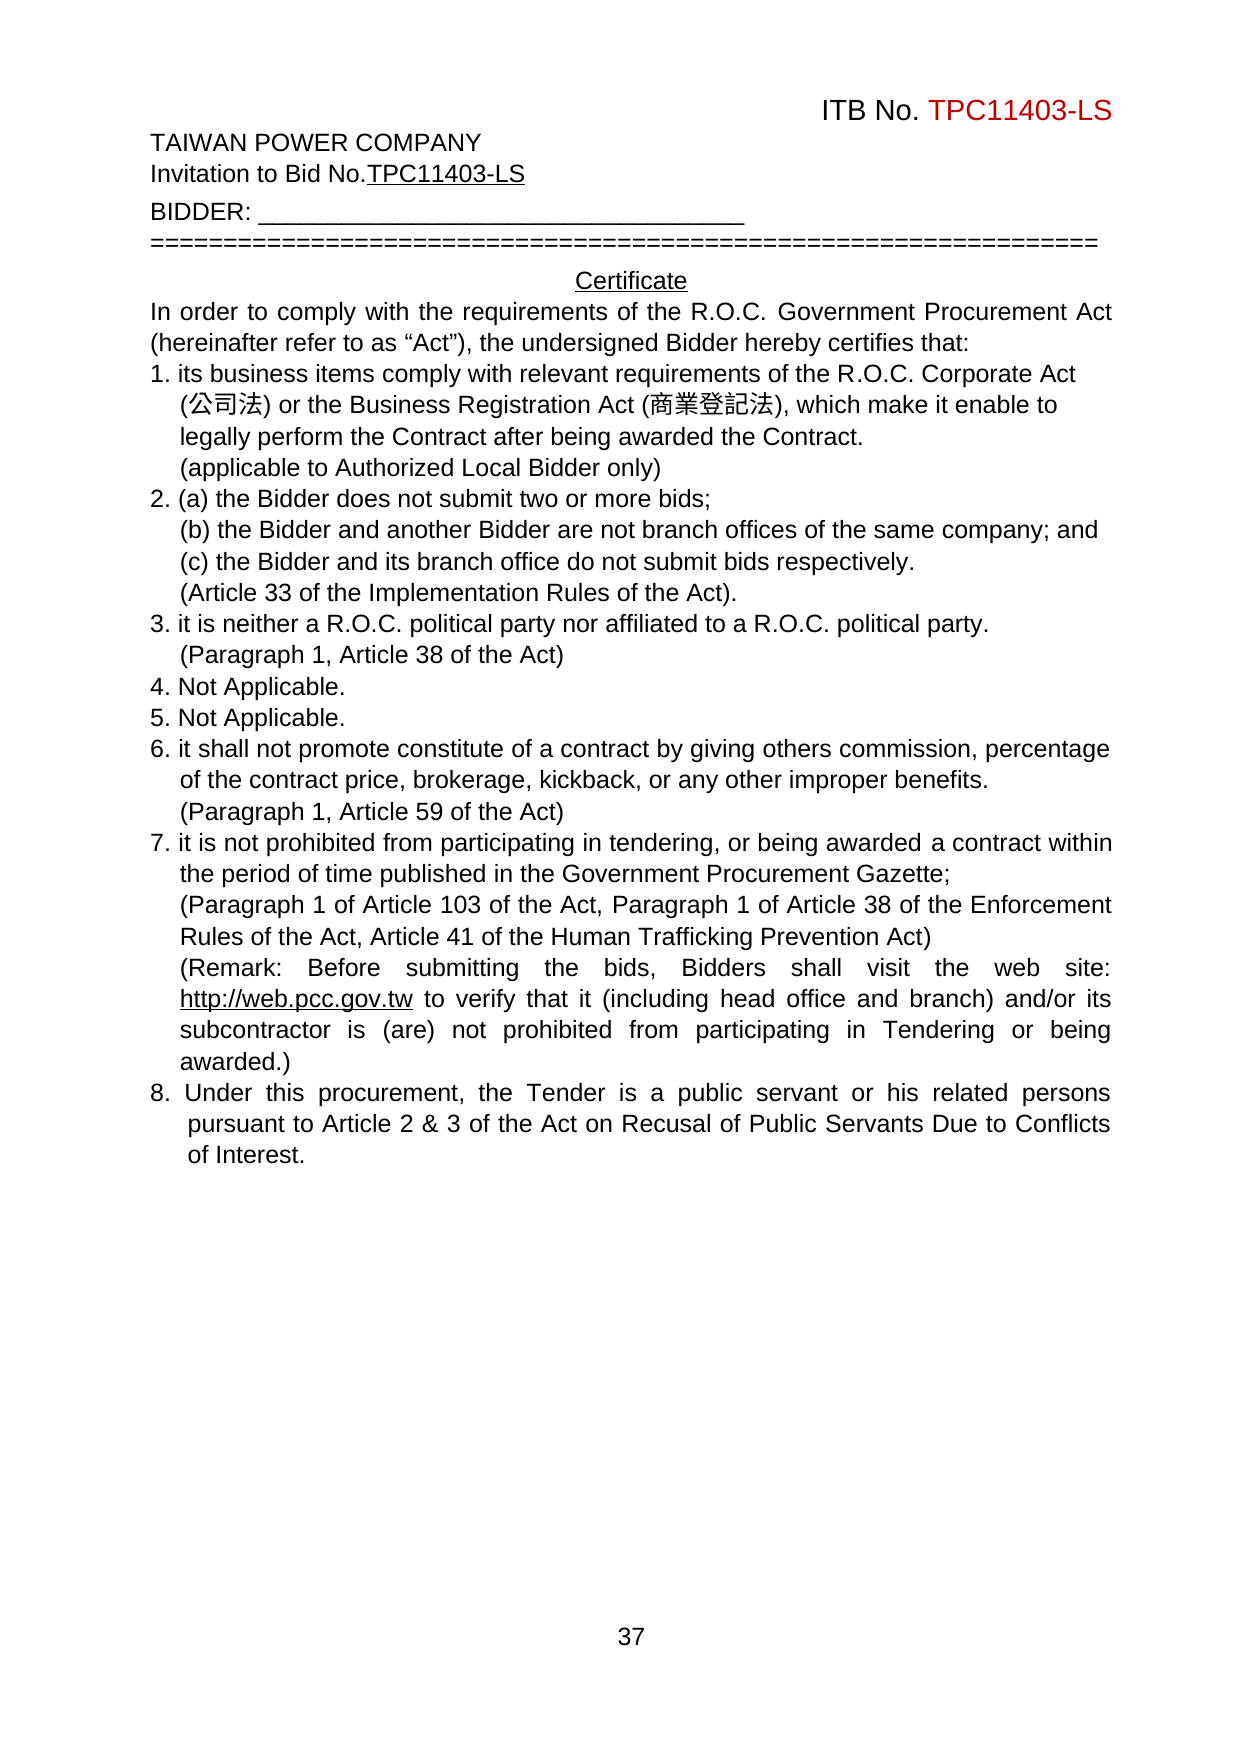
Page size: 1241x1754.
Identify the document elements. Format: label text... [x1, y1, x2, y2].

text 3. it is neither a R.O.C. political party nor affiliated to a R.O.C. political party. [150, 607, 1113, 639]
text 8. Under this procurement, the Tender is a public servant or his related persons pursuant to Article 2 & 3 of the Act on Recusal of Public Servants Due to Conflicts of Interest. [150, 1076, 1113, 1170]
text (applicable to Authorized Local Bidder only) [165, 451, 1113, 482]
text (Paragraph 1, Article 38 of the Act) [179, 639, 1113, 670]
text 6. it shall not promote constitute of a contract by giving others commission, percentage of the contract price, brokerage, kickback, or any other improper benefits. [150, 732, 1113, 795]
text Invitation to Bid No.TPC11403-LS [150, 157, 1113, 189]
text 4. Not Applicable. [150, 670, 1113, 701]
text Certificate [150, 257, 1113, 295]
text 1. its business items comply with relevant requirements of the R.O.C. Corporate Act (公司法) or the Business Registration Act (商業登記法), which make it enable to legally perform the Contract after being awarded the Contract. [150, 357, 1113, 451]
text TAIWAN POWER COMPANY [150, 126, 1113, 157]
text (c) the Bidder and its branch office do not submit bids respectively. [179, 545, 1113, 576]
text ================================================================= [150, 226, 1113, 257]
text (b) the Bidder and another Bidder are not branch offices of the same company; and [179, 514, 1113, 545]
text (Article 33 of the Implementation Rules of the Act). [179, 576, 1113, 607]
text 2. (a) the Bidder does not submit two or more bids; [150, 482, 1113, 514]
text In order to comply with the requirements of the R.O.C. Government Procurement Act (hereinafter refer to as “Act”), the undersigned Bidder hereby certifies that: [150, 295, 1113, 357]
text BIDDER: ___________________________________ [150, 189, 1113, 226]
text 5. Not Applicable. [150, 701, 1113, 732]
text (Paragraph 1, Article 59 of the Act) [179, 795, 1113, 826]
text 7. it is not prohibited from participating in tendering, or being awarded a contract within the period of time published in the Government Procurement Gazette; [150, 826, 1113, 889]
text (Paragraph 1 of Article 103 of the Act, Paragraph 1 of Article 38 of the Enforcement Rules of the Act, Article 41 of the Human Trafficking Prevention Act) [179, 889, 1113, 951]
text (Remark: Before submitting the bids, Bidders shall visit the web site: http://web.pcc.gov.tw to verify that it (including head office and branch) and/or its subcontractor is (are) not prohibited from participating in Tendering or being awarded.) [179, 951, 1113, 1076]
